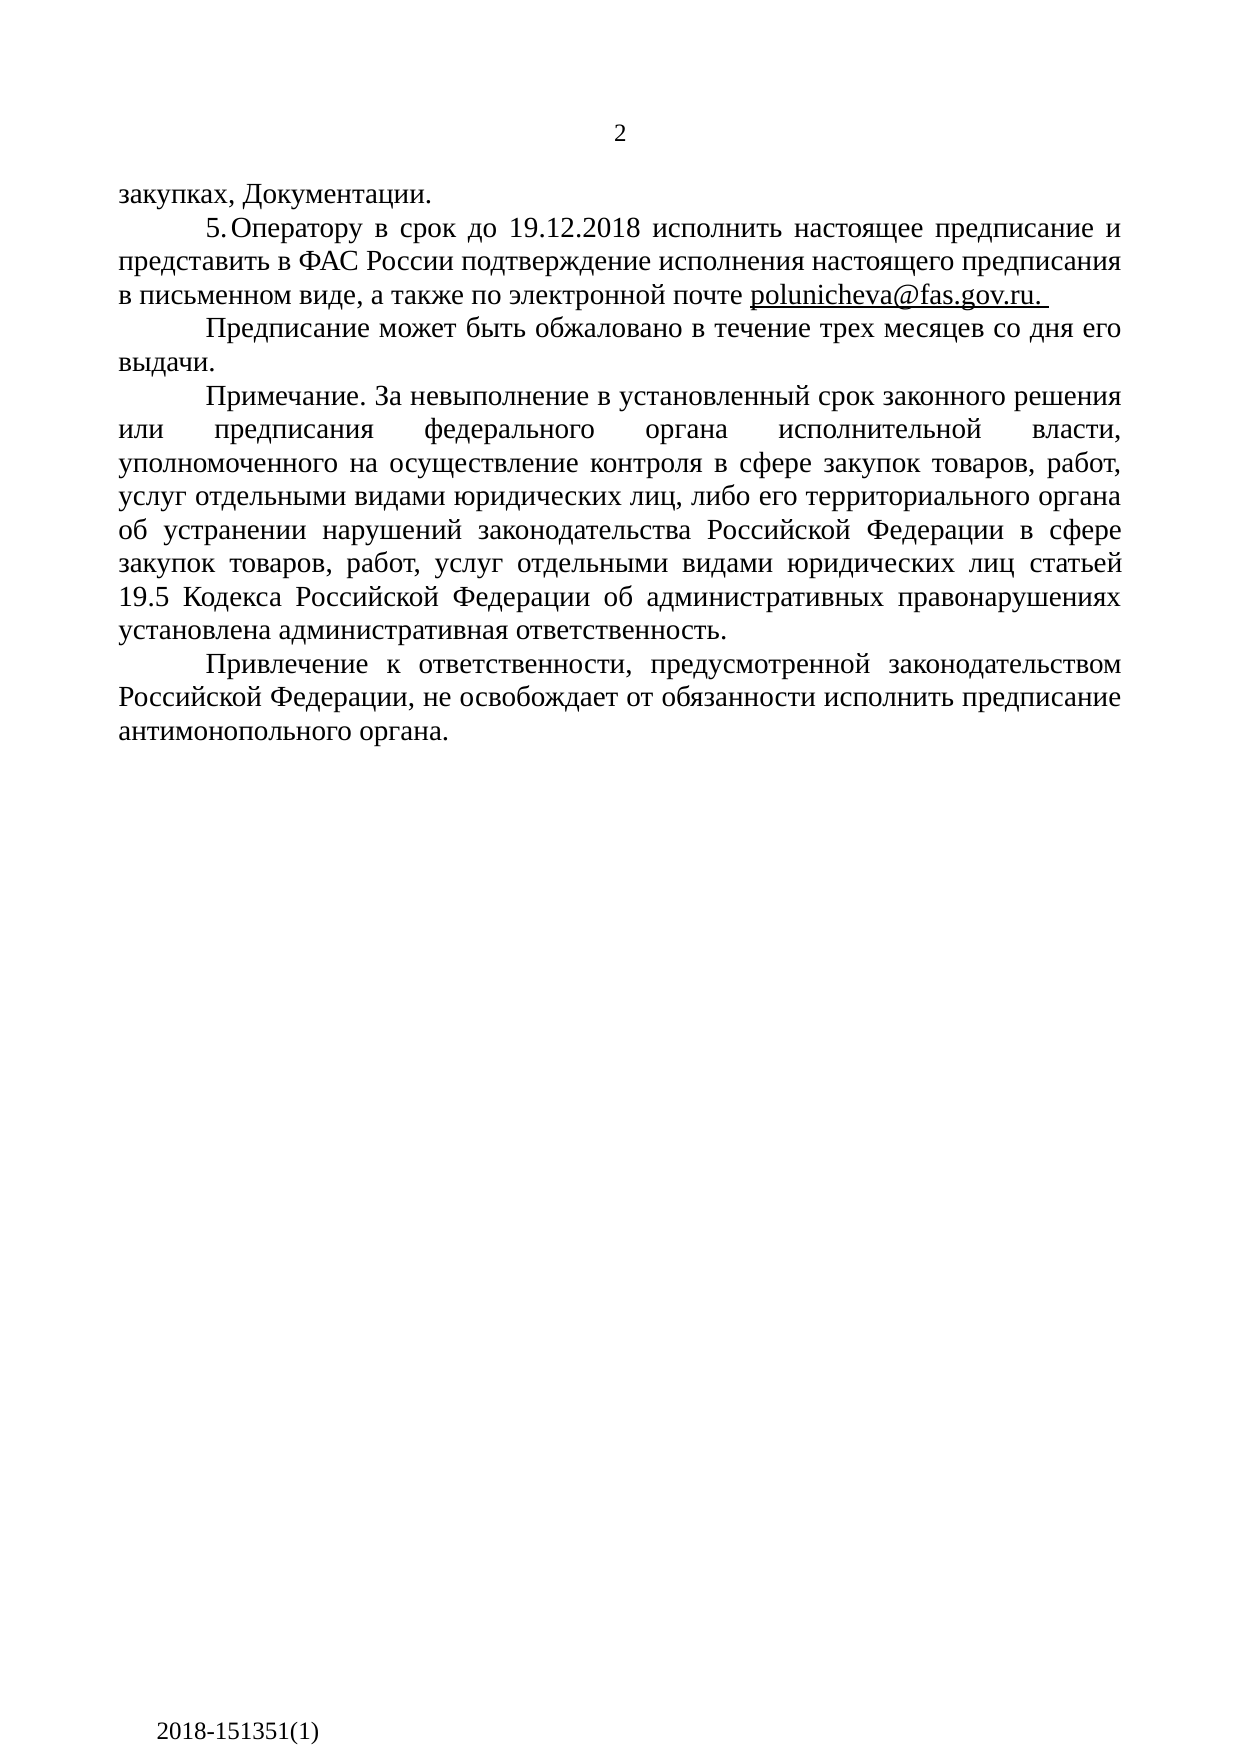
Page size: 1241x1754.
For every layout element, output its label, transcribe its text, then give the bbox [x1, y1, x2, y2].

text Привлечение к ответственности, предусмотренной законодательством Российской Федерации, не освобождает от обязанности исполнить предписание антимонопольного органа. [118, 646, 1122, 747]
list Оператору в срок до 19.12.2018 исполнить настоящее предписание и представить в ФАС России подтверждение исполнения настоящего предписания в письменном виде, а также по электронной почте polunicheva@fas.gov.ru. [118, 210, 1122, 311]
list закупках, Документации. [118, 176, 1122, 210]
text Предписание может быть обжаловано в течение трех месяцев со дня его выдачи. [118, 311, 1122, 378]
text Примечание. За невыполнение в установленный срок законного решения или предписания федерального органа исполнительной власти, уполномоченного на осуществление контроля в сфере закупок товаров, работ, услуг отдельными видами юридических лиц, либо его территориального органа об устранении нарушений законодательства Российской Федерации в сфере закупок товаров, работ, услуг отдельными видами юридических лиц статьей 19.5 Кодекса Российской Федерации об административных правонарушениях установлена административная ответственность. [118, 378, 1122, 646]
